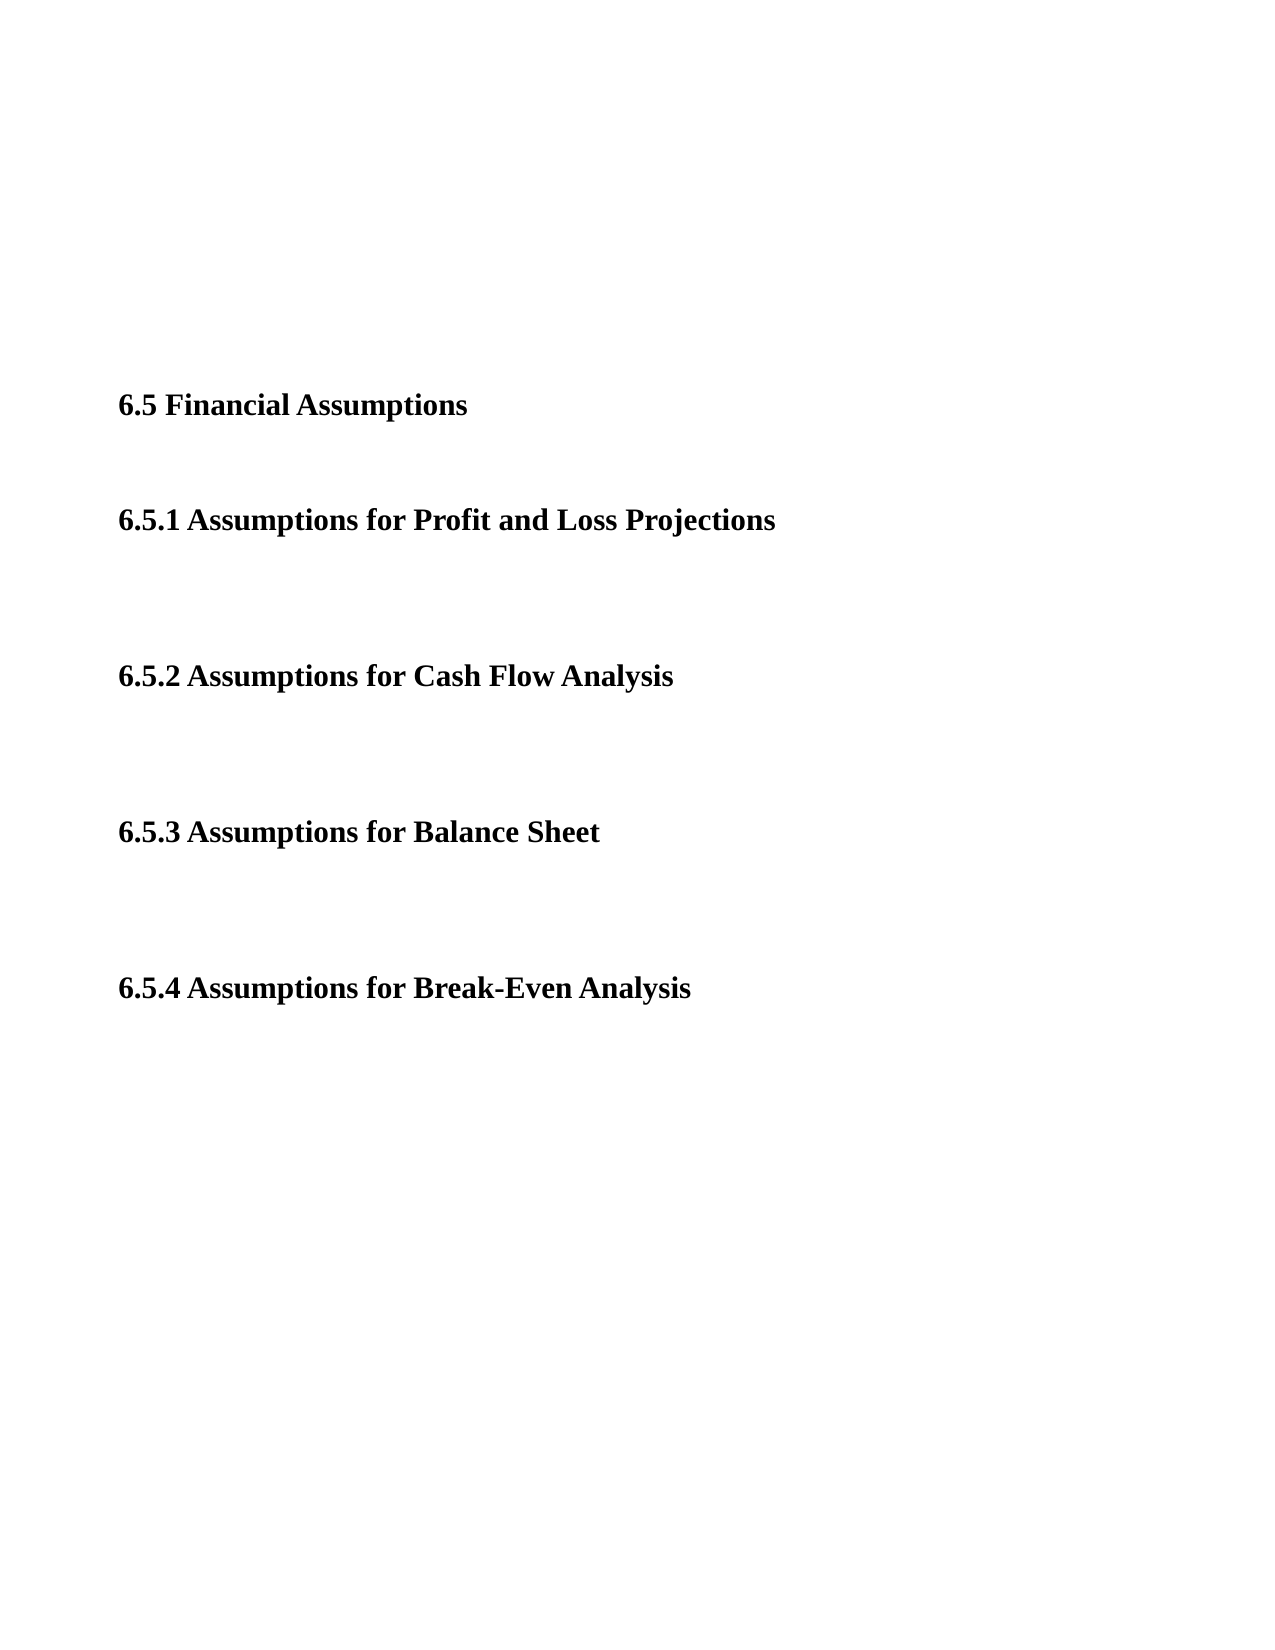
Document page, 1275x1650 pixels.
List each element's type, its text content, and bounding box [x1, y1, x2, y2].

subtitle 6.5.4 Assumptions for Break-Even Analysis [118, 969, 1157, 1005]
subtitle 6.5.3 Assumptions for Balance Sheet [118, 813, 1157, 849]
subtitle 6.5 Financial Assumptions [118, 350, 1157, 422]
subtitle 6.5.2 Assumptions for Cash Flow Analysis [118, 657, 1157, 693]
subtitle 6.5.1 Assumptions for Profit and Loss Projections [118, 501, 1157, 537]
